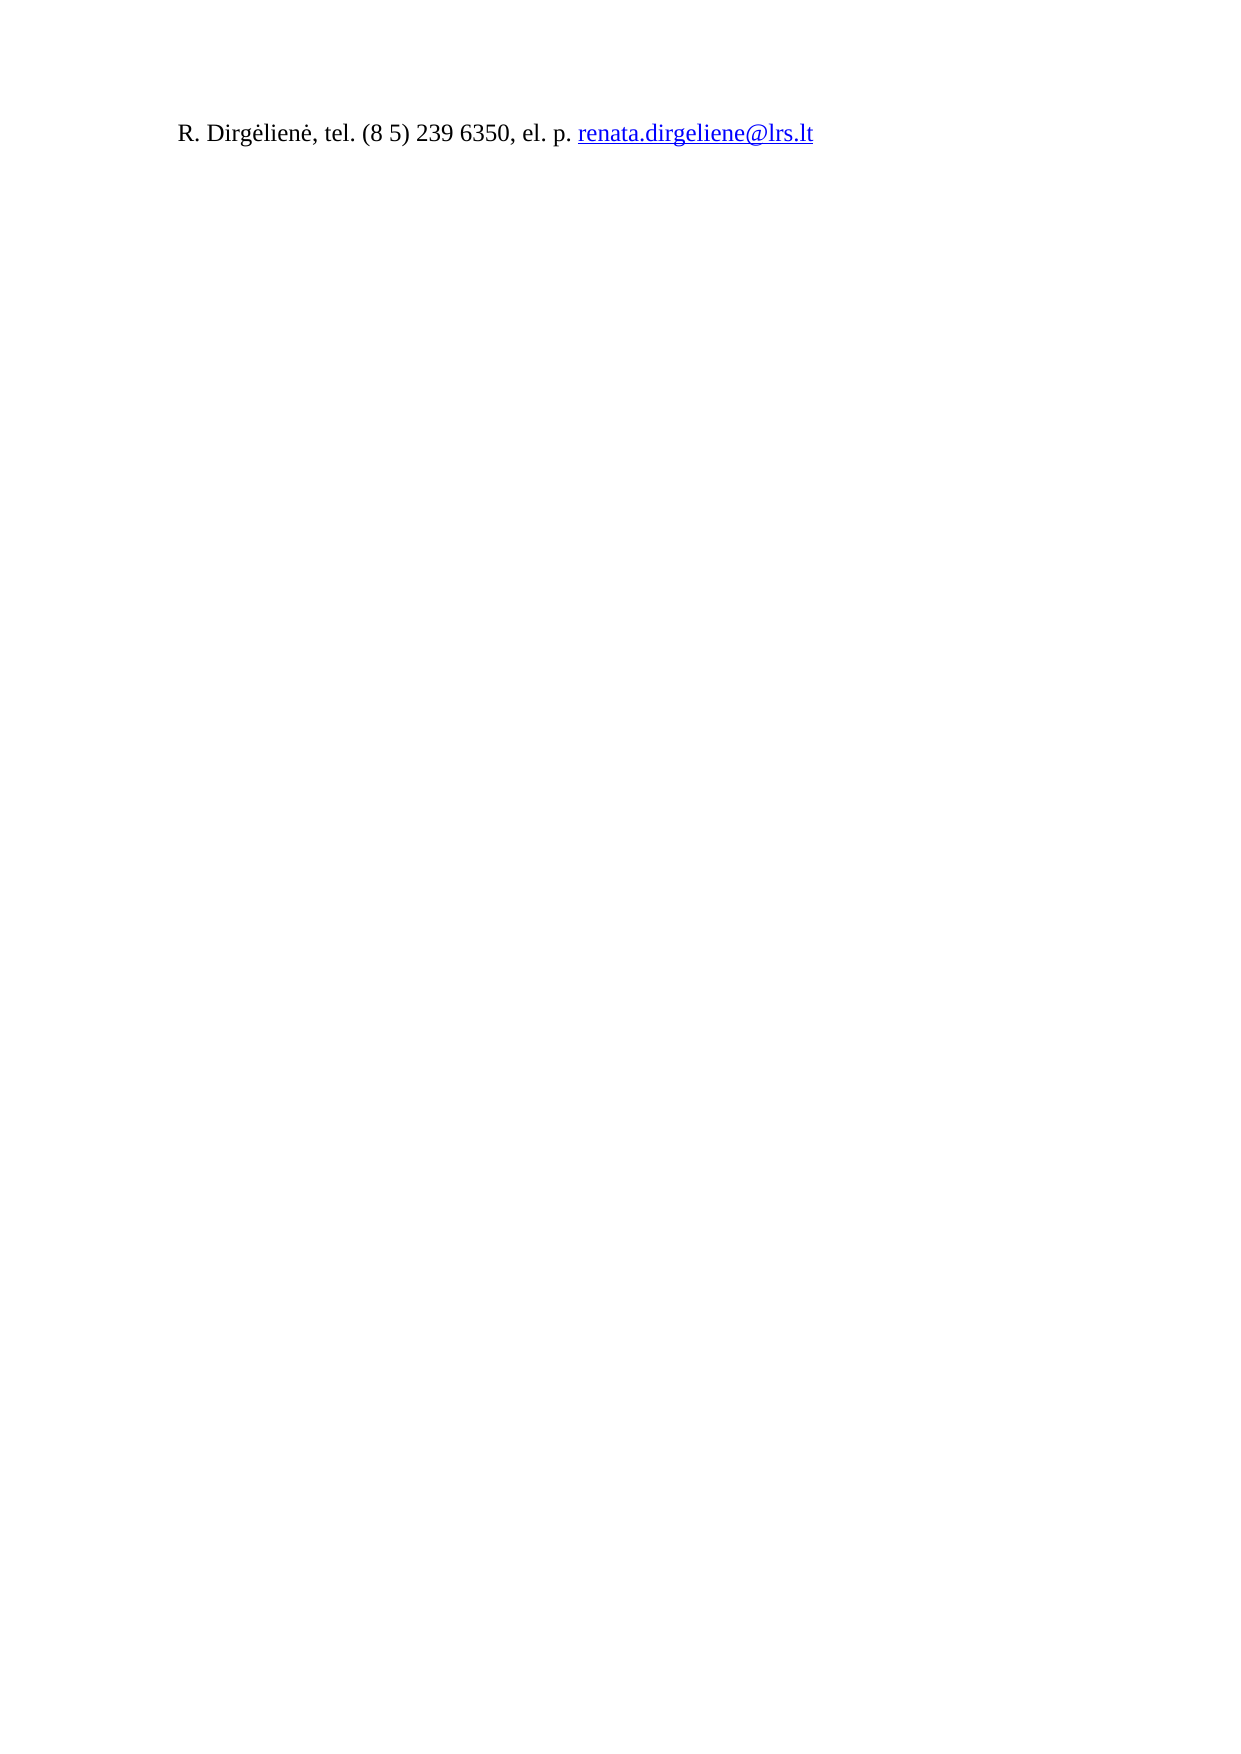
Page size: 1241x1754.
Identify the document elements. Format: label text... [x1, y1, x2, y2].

text R. Dirgėlienė, tel. (8 5) 239 6350, el. p. renata.dirgeliene@lrs.lt [177, 118, 1181, 147]
